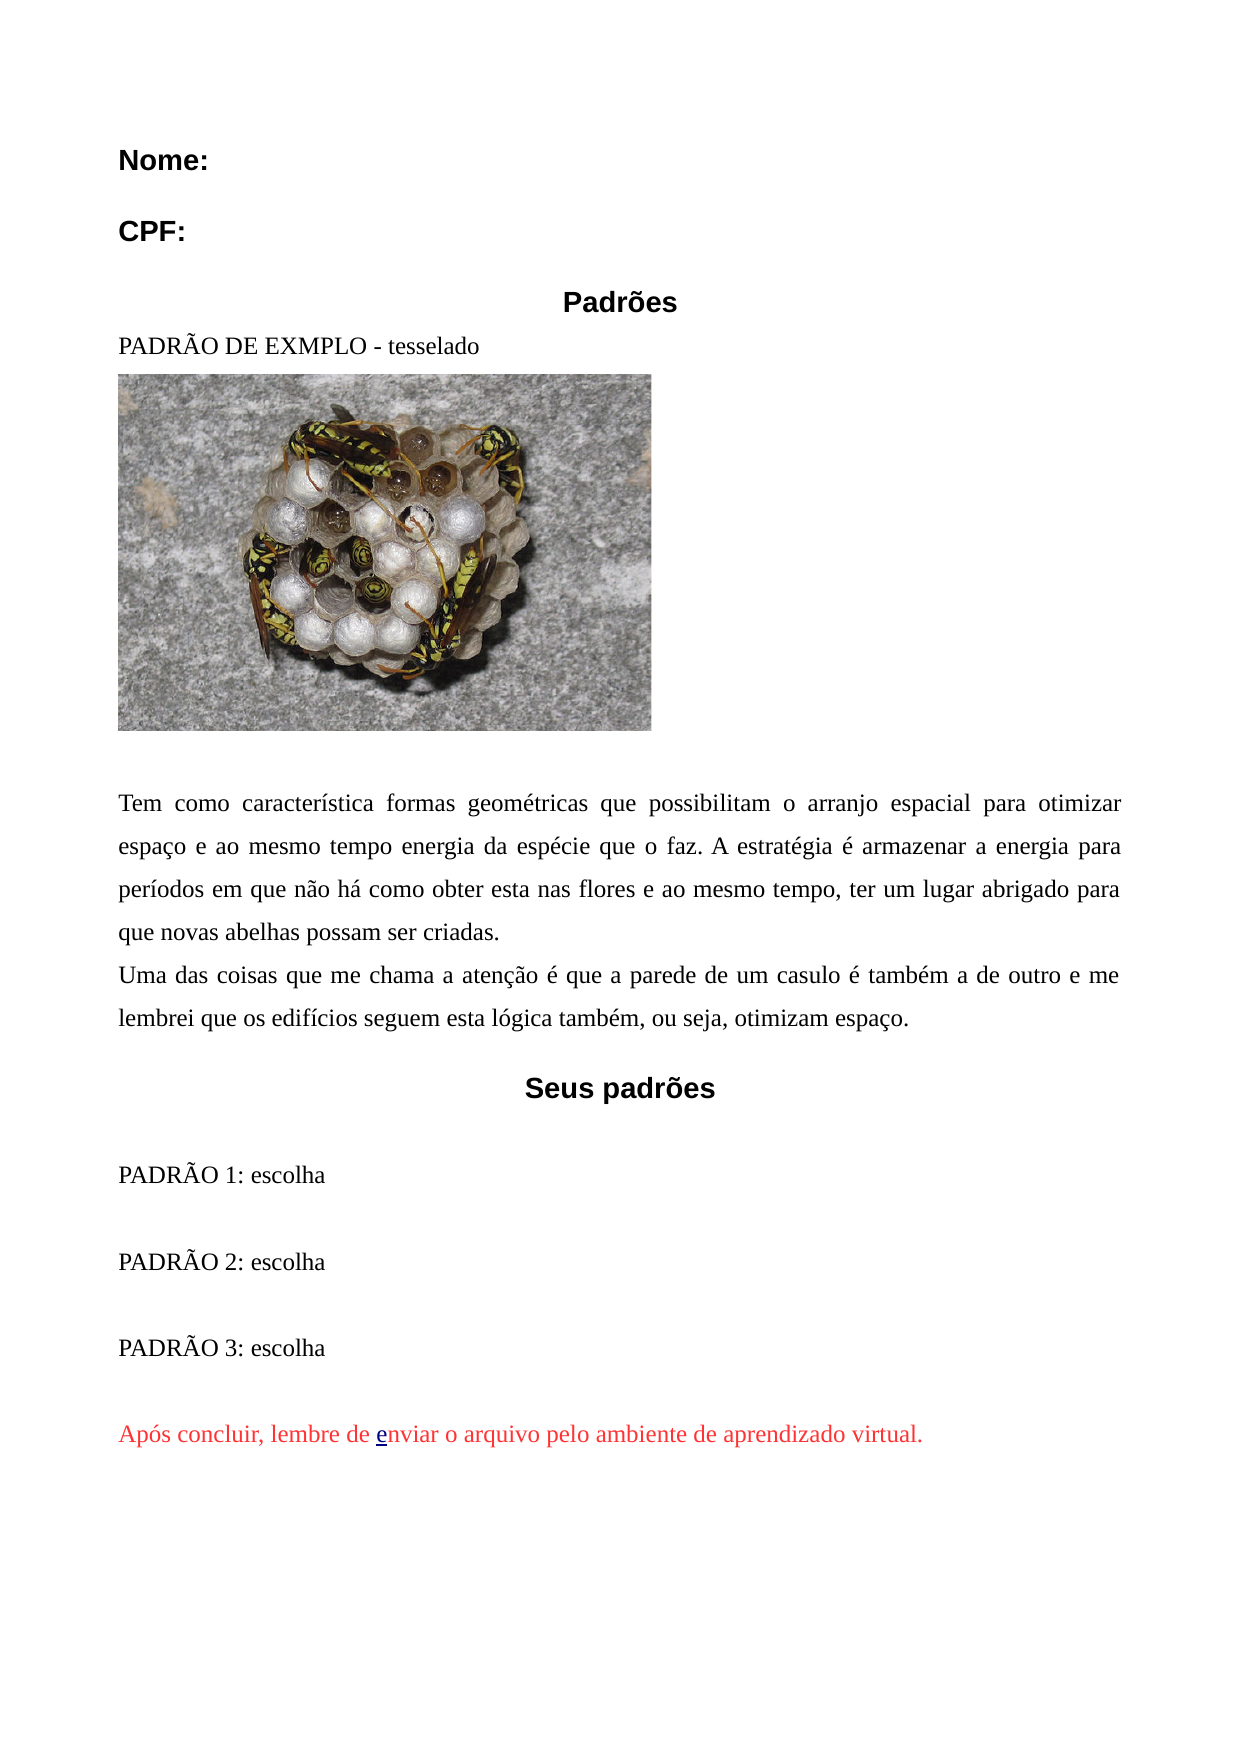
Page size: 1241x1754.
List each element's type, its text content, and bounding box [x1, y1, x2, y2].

text PADRÃO 2: escolha [118, 1247, 1122, 1276]
text Tem como característica formas geométricas que possibilitam o arranjo espacial para otimizar espaço e ao mesmo tempo energia da espécie que o faz. A estratégia é armazenar a energia para períodos em que não há como obter esta nas flores e ao mesmo tempo, ter um lugar abrigado para que novas abelhas possam ser criadas. [118, 788, 1122, 946]
text PADRÃO 3: escolha [118, 1333, 1122, 1362]
title Padrões [118, 285, 1122, 319]
title CPF: [118, 214, 1122, 248]
text Após concluir, lembre de enviar o arquivo pelo ambiente de aprendizado virtual. [118, 1419, 1122, 1448]
title Seus padrões [118, 1071, 1122, 1105]
text PADRÃO 1: escolha [118, 1161, 1122, 1189]
title Nome: [118, 143, 1122, 177]
text PADRÃO DE EXMPLO - tesselado [118, 331, 1122, 360]
picture [118, 374, 652, 731]
text Uma das coisas que me chama a atenção é que a parede de um casulo é também a de outro e me lembrei que os edifícios seguem esta lógica também, ou seja, otimizam espaço. [118, 960, 1122, 1032]
